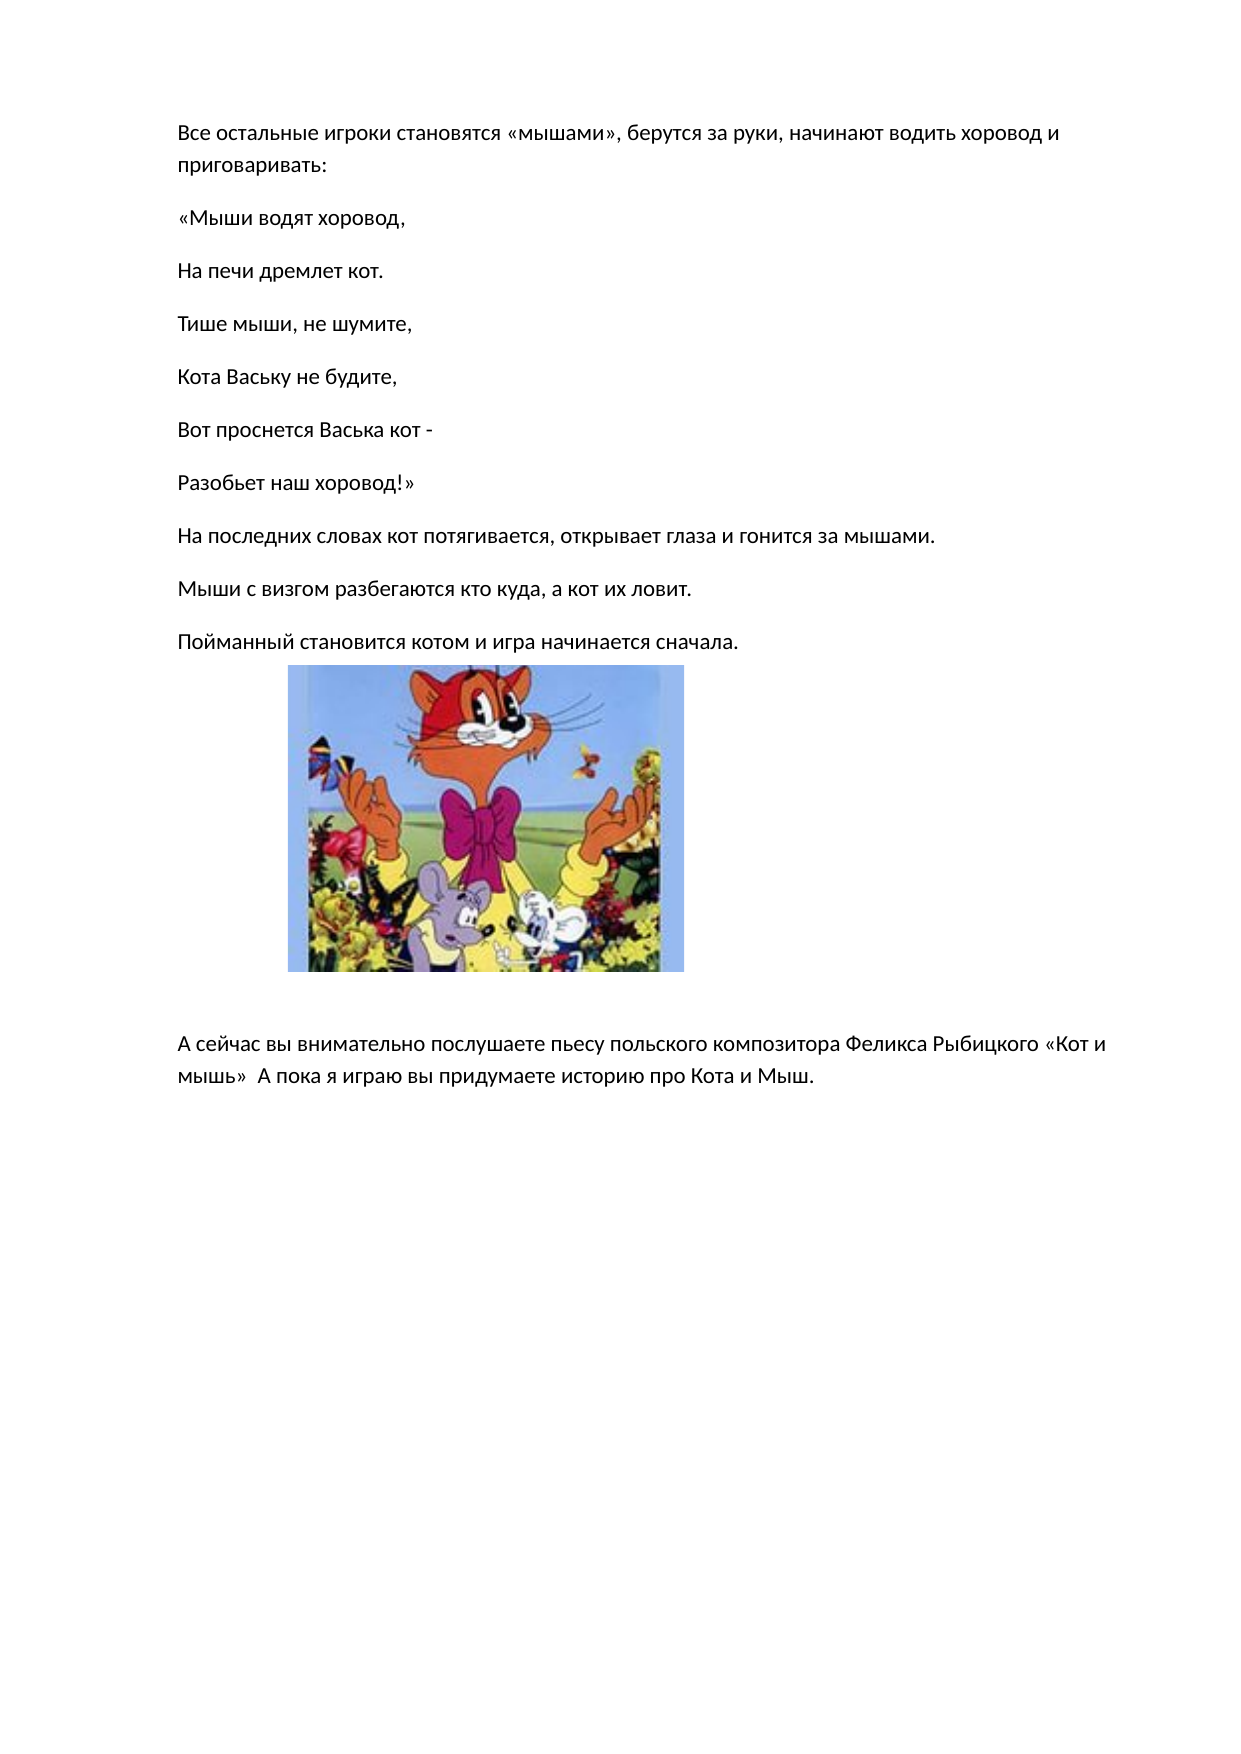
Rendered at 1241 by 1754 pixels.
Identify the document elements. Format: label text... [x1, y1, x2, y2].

text «Мыши водят хоровод, [177, 203, 1152, 231]
text Кота Ваську не будите, [177, 362, 1152, 390]
text На последних словах кот потягивается, открывает глаза и гонится за мышами. [177, 521, 1152, 549]
text Все остальные игроки становятся «мышами», берутся за руки, начинают водить хоровод и приговаривать: [177, 118, 1152, 178]
text Вот проснется Васька кот - [177, 415, 1152, 443]
text На печи дремлет кот. [177, 256, 1152, 284]
picture [287, 665, 685, 972]
text Мыши с визгом разбегаются кто куда, а кот их ловит. [177, 574, 1152, 602]
text Пойманный становится котом и игра начинается сначала. [177, 627, 1152, 656]
text А сейчас вы внимательно послушаете пьесу польского композитора Феликса Рыбицкого «Кот и мышь» А пока я играю вы придумаете историю про Кота и Мыш. [177, 1029, 1152, 1089]
text Разобьет наш хоровод!» [177, 468, 1152, 496]
text Тише мыши, не шумите, [177, 309, 1152, 337]
